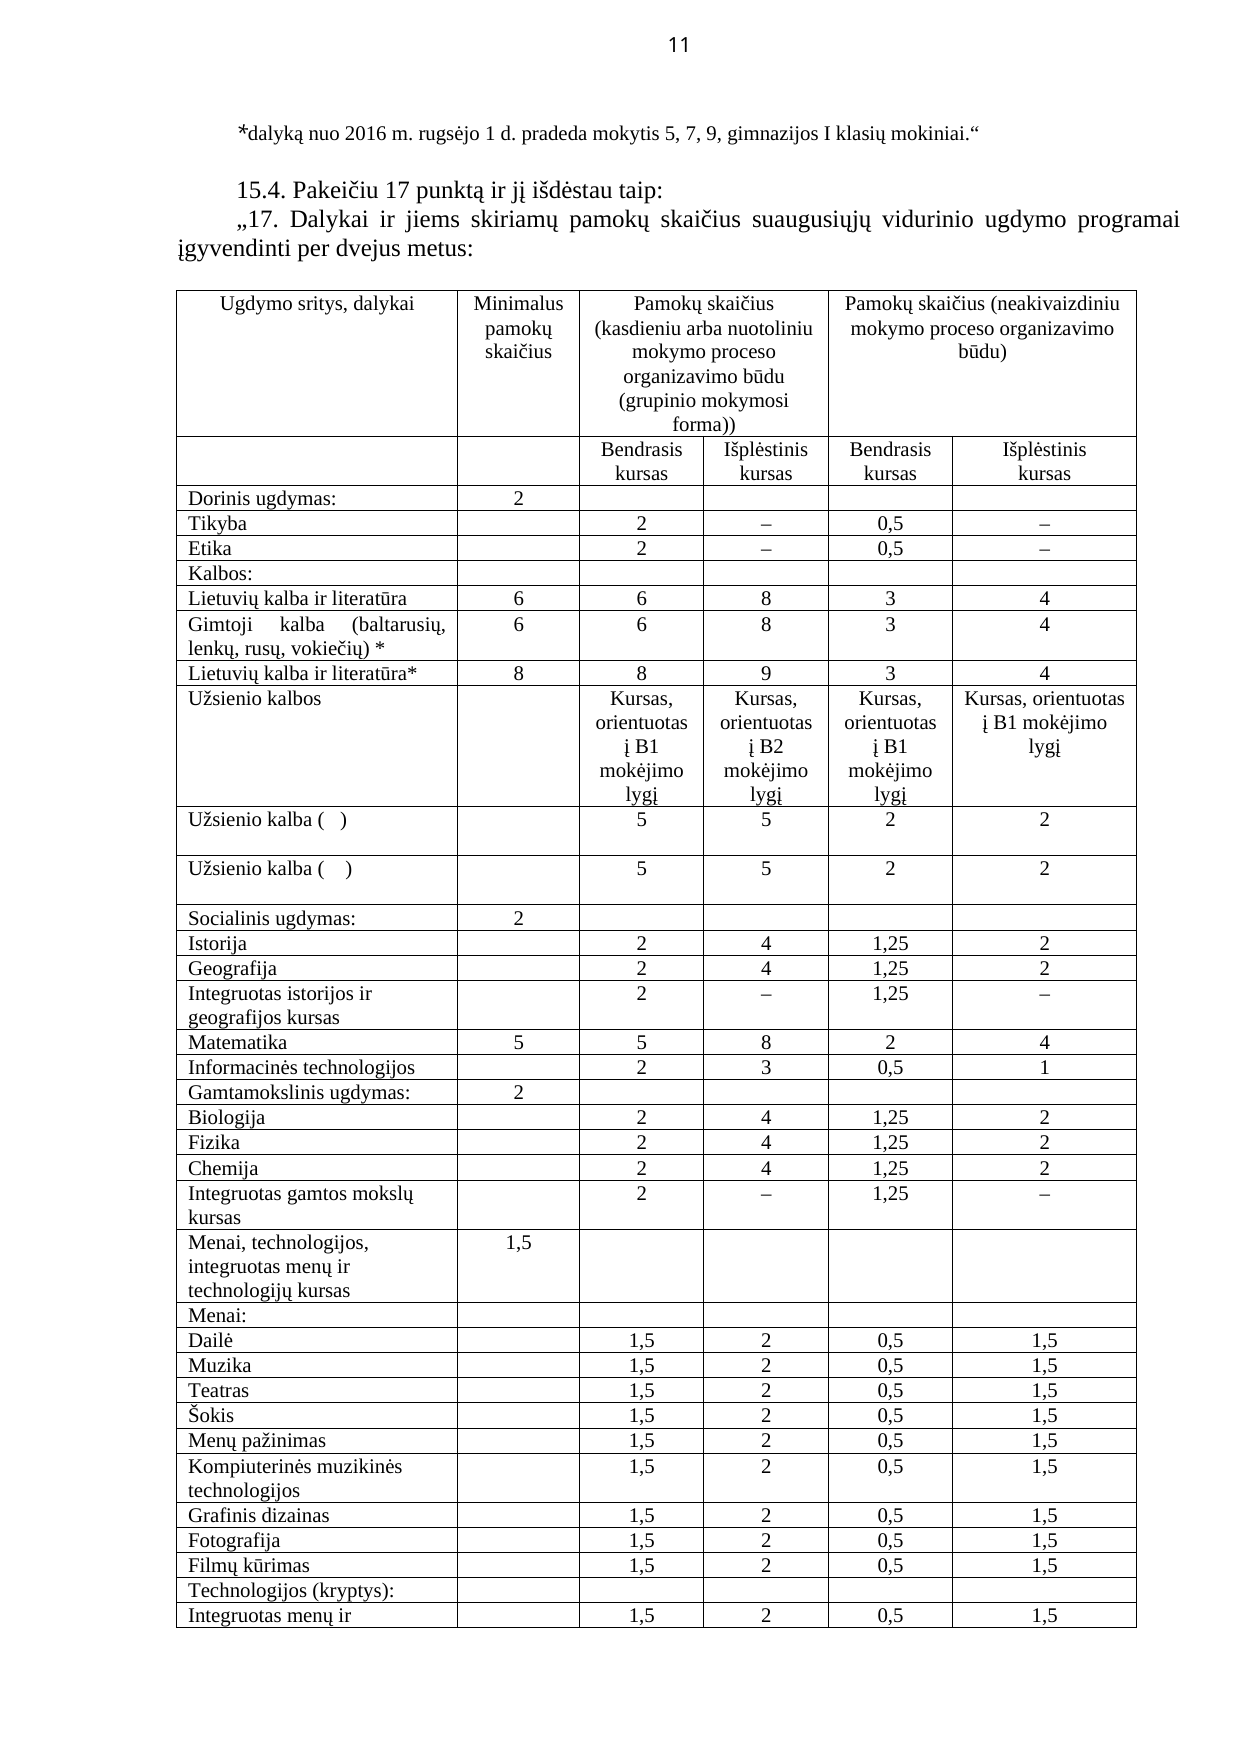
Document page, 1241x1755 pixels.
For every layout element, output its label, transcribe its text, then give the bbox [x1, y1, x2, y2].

table_cell [458, 686, 579, 806]
table_cell 2 [953, 931, 1136, 954]
table_cell [458, 561, 579, 585]
table_cell 1,5 [953, 1454, 1136, 1502]
table_cell [458, 1503, 579, 1527]
table_cell 2 [704, 1603, 828, 1627]
table_cell [580, 561, 703, 585]
table_cell 2 [953, 956, 1136, 980]
table_cell 2 [580, 1181, 703, 1229]
table_cell [829, 1230, 952, 1302]
table_cell Užsienio kalbos [177, 686, 457, 806]
table_cell 1,5 [953, 1603, 1136, 1627]
table_cell 1,25 [829, 931, 952, 954]
table_cell Fizika [177, 1130, 457, 1154]
table_cell [953, 1230, 1136, 1302]
table_cell 1,5 [458, 1230, 579, 1302]
table_header Pamokų skaičius (kasdieniu arba nuotoliniu mokymo proceso organizavimo būdu (grupinio mokymosi forma)) [580, 291, 828, 436]
table_cell 5 [458, 1030, 579, 1054]
table_cell Užsienio kalba ( ) [177, 807, 457, 855]
table_cell 3 [704, 1055, 828, 1079]
table_cell 2 [580, 1130, 703, 1154]
table_cell 2 [580, 931, 703, 954]
table_cell 1,5 [580, 1328, 703, 1352]
table_cell 3 [829, 586, 952, 610]
table_header Pamokų skaičius (neakivaizdiniu mokymo proceso organizavimo būdu) [829, 291, 1136, 436]
table_cell Dorinis ugdymas: [177, 486, 457, 510]
table_cell 4 [704, 931, 828, 954]
text „17. Dalykai ir jiems skiriamų pamokų skaičius suaugusiųjų vidurinio ugdymo programai įgyvendinti per dvejus metus: [177, 204, 1181, 262]
table_cell – [704, 511, 828, 535]
table_cell 1,5 [953, 1353, 1136, 1377]
table_cell Filmų kūrimas [177, 1553, 457, 1577]
table_cell 1,5 [580, 1429, 703, 1452]
table_cell Socialinis ugdymas: [177, 905, 457, 929]
table_cell [458, 1603, 579, 1627]
table_cell – [953, 536, 1136, 560]
table_cell Išplėstinis kursas [704, 437, 828, 485]
table_cell Geografija [177, 956, 457, 980]
table_cell [953, 561, 1136, 585]
table_cell [458, 536, 579, 560]
table_cell – [704, 981, 828, 1029]
table_cell 4 [704, 1105, 828, 1129]
table_cell 2 [580, 956, 703, 980]
table_cell Bendrasis kursas [580, 437, 703, 485]
table_cell [458, 1378, 579, 1402]
table_cell 0,5 [829, 1429, 952, 1452]
table_cell 0,5 [829, 1055, 952, 1079]
table_cell 2 [458, 486, 579, 510]
text *dalyką nuo 2016 m. rugsėjo 1 d. pradeda mokytis 5, 7, 9, gimnazijos I klasių mokiniai.“ [192, 118, 1181, 147]
table_cell Menų pažinimas [177, 1429, 457, 1452]
table_cell Technologijos (kryptys): [177, 1578, 457, 1602]
table_cell Lietuvių kalba ir literatūra* [177, 661, 457, 685]
table_cell [458, 437, 579, 485]
table_cell 0,5 [829, 1454, 952, 1502]
table_cell [458, 1328, 579, 1352]
table_cell 5 [580, 1030, 703, 1054]
table_cell 2 [704, 1328, 828, 1352]
table_cell [704, 1230, 828, 1302]
table_cell Integruotas gamtos mokslų kursas [177, 1181, 457, 1229]
table_cell [458, 1130, 579, 1154]
table_cell 2 [953, 807, 1136, 855]
table_cell [458, 1578, 579, 1602]
table_cell 1,5 [953, 1328, 1136, 1352]
table_cell Fotografija [177, 1528, 457, 1552]
table_cell Gamtamokslinis ugdymas: [177, 1080, 457, 1104]
table_cell [829, 561, 952, 585]
table_cell Kursas, orientuotas į B1 mokėjimo lygį [953, 686, 1136, 806]
table_cell [953, 486, 1136, 510]
table_cell 4 [704, 956, 828, 980]
table_cell 6 [458, 586, 579, 610]
table_cell [458, 1403, 579, 1427]
table_cell 2 [953, 1105, 1136, 1129]
table_cell [580, 1303, 703, 1327]
table_cell 1,5 [953, 1528, 1136, 1552]
table_cell [458, 1528, 579, 1552]
table_cell [458, 807, 579, 855]
table_cell – [953, 1181, 1136, 1229]
table_cell [458, 1429, 579, 1452]
table_cell [580, 1578, 703, 1602]
table_cell 2 [704, 1429, 828, 1452]
table_cell Šokis [177, 1403, 457, 1427]
table_cell 2 [829, 1030, 952, 1054]
table_cell 2 [953, 1155, 1136, 1179]
table_cell 2 [704, 1403, 828, 1427]
table_cell Muzika [177, 1353, 457, 1377]
table_cell 1,5 [580, 1454, 703, 1502]
table_cell [458, 1353, 579, 1377]
table_cell Kompiuterinės muzikinės technologijos [177, 1454, 457, 1502]
table_cell [458, 1105, 579, 1129]
table_cell 2 [829, 807, 952, 855]
table_cell 1,25 [829, 981, 952, 1029]
table_cell [458, 1303, 579, 1327]
table_cell 1,5 [953, 1503, 1136, 1527]
table_cell 1,5 [580, 1553, 703, 1577]
table_cell 4 [953, 1030, 1136, 1054]
table_cell Bendrasis kursas [829, 437, 952, 485]
table_cell Biologija [177, 1105, 457, 1129]
table_cell 0,5 [829, 1553, 952, 1577]
table_cell 1,5 [580, 1603, 703, 1627]
table_cell 1,5 [953, 1553, 1136, 1577]
table_cell [704, 486, 828, 510]
table_cell 0,5 [829, 1328, 952, 1352]
table_cell 0,5 [829, 1528, 952, 1552]
table_cell 4 [953, 586, 1136, 610]
table_cell 1,5 [580, 1528, 703, 1552]
table_cell [704, 561, 828, 585]
table_cell 5 [580, 856, 703, 904]
table_cell Tikyba [177, 511, 457, 535]
table_cell 2 [458, 905, 579, 929]
table_header Minimalus pamokų skaičius [458, 291, 579, 436]
table_cell 1,25 [829, 1130, 952, 1154]
table_cell 5 [704, 807, 828, 855]
table_cell 1,5 [580, 1403, 703, 1427]
table_cell Menai, technologijos, integruotas menų ir technologijų kursas [177, 1230, 457, 1302]
table_cell [177, 437, 457, 485]
table_cell Kursas, orientuotas į B1 mokėjimo lygį [829, 686, 952, 806]
table_cell Kursas, orientuotas į B2 mokėjimo lygį [704, 686, 828, 806]
table_cell 6 [580, 586, 703, 610]
table_cell Istorija [177, 931, 457, 954]
table_cell Menai: [177, 1303, 457, 1327]
table_cell Kursas, orientuotas į B1 mokėjimo lygį [580, 686, 703, 806]
table_cell Chemija [177, 1155, 457, 1179]
table_cell 1,5 [953, 1378, 1136, 1402]
table_cell [580, 1230, 703, 1302]
table_cell [829, 486, 952, 510]
table_cell Gimtoji kalba (baltarusių, lenkų, rusų, vokiečių) * [177, 611, 457, 659]
table_cell 3 [829, 661, 952, 685]
table_cell [458, 956, 579, 980]
table_cell 2 [953, 856, 1136, 904]
table_cell [458, 981, 579, 1029]
table_cell Lietuvių kalba ir literatūra [177, 586, 457, 610]
table_cell [458, 1454, 579, 1502]
table_cell 1,5 [953, 1429, 1136, 1452]
table_cell 2 [704, 1353, 828, 1377]
table_cell 2 [704, 1528, 828, 1552]
table_cell 1,5 [580, 1353, 703, 1377]
table_cell [458, 511, 579, 535]
table_cell [829, 905, 952, 929]
table_cell Grafinis dizainas [177, 1503, 457, 1527]
table_cell 6 [580, 611, 703, 659]
table_cell 0,5 [829, 511, 952, 535]
table_cell 2 [458, 1080, 579, 1104]
table_cell [458, 931, 579, 954]
table_cell 8 [704, 1030, 828, 1054]
table_cell 8 [704, 611, 828, 659]
table_cell Informacinės technologijos [177, 1055, 457, 1079]
table_cell [704, 1080, 828, 1104]
table_cell [953, 1303, 1136, 1327]
table_cell [953, 905, 1136, 929]
table_cell Išplėstinis kursas [953, 437, 1136, 485]
table_cell 1 [953, 1055, 1136, 1079]
text 15.4. Pakeičiu 17 punktą ir jį išdėstau taip: [192, 175, 1181, 204]
table_cell 1,5 [580, 1378, 703, 1402]
table_cell 2 [580, 1105, 703, 1129]
table_cell 2 [580, 981, 703, 1029]
table_cell Teatras [177, 1378, 457, 1402]
table_cell 6 [458, 611, 579, 659]
table_cell 0,5 [829, 536, 952, 560]
table_cell 4 [953, 661, 1136, 685]
table_cell 1,5 [580, 1503, 703, 1527]
table_cell 0,5 [829, 1403, 952, 1427]
table_cell [704, 1578, 828, 1602]
table_cell 2 [580, 511, 703, 535]
table_cell [829, 1578, 952, 1602]
table_cell Integruotas istorijos ir geografijos kursas [177, 981, 457, 1029]
table_cell Etika [177, 536, 457, 560]
table_cell 2 [953, 1130, 1136, 1154]
table_cell 2 [580, 1055, 703, 1079]
table_cell – [953, 981, 1136, 1029]
table_cell 2 [704, 1454, 828, 1502]
table_cell [458, 1055, 579, 1079]
table_cell Kalbos: [177, 561, 457, 585]
table_cell [580, 905, 703, 929]
table_cell [458, 1553, 579, 1577]
table_cell [704, 905, 828, 929]
table_cell 2 [580, 1155, 703, 1179]
table_cell 1,5 [953, 1403, 1136, 1427]
table_cell [829, 1080, 952, 1104]
table_cell 2 [704, 1553, 828, 1577]
table_cell [580, 1080, 703, 1104]
table_header Ugdymo sritys, dalykai [177, 291, 457, 436]
table_cell [580, 486, 703, 510]
table_cell 8 [580, 661, 703, 685]
table_cell 0,5 [829, 1378, 952, 1402]
table_cell 4 [704, 1130, 828, 1154]
table_cell 0,5 [829, 1503, 952, 1527]
table_cell [953, 1080, 1136, 1104]
table_cell 1,25 [829, 1181, 952, 1229]
table_cell 8 [704, 586, 828, 610]
table_cell 1,25 [829, 1105, 952, 1129]
table_cell Dailė [177, 1328, 457, 1352]
table_cell [458, 856, 579, 904]
table_cell 4 [704, 1155, 828, 1179]
table_cell Užsienio kalba ( ) [177, 856, 457, 904]
table_cell – [704, 1181, 828, 1229]
table_cell [458, 1181, 579, 1229]
table_cell 5 [580, 807, 703, 855]
table_cell [704, 1303, 828, 1327]
table_cell 4 [953, 611, 1136, 659]
table_cell – [953, 511, 1136, 535]
table_cell Integruotas menų ir [177, 1603, 457, 1627]
table_cell 5 [704, 856, 828, 904]
table_cell – [704, 536, 828, 560]
table_cell 3 [829, 611, 952, 659]
table_cell Matematika [177, 1030, 457, 1054]
table_cell 2 [704, 1503, 828, 1527]
table_cell [458, 1155, 579, 1179]
table_cell 8 [458, 661, 579, 685]
table_cell 1,25 [829, 1155, 952, 1179]
table_cell 2 [580, 536, 703, 560]
table_cell 9 [704, 661, 828, 685]
table_cell 2 [829, 856, 952, 904]
table_cell 2 [704, 1378, 828, 1402]
table_cell 1,25 [829, 956, 952, 980]
table_cell 0,5 [829, 1353, 952, 1377]
table_cell 0,5 [829, 1603, 952, 1627]
table_cell [953, 1578, 1136, 1602]
table_cell [829, 1303, 952, 1327]
